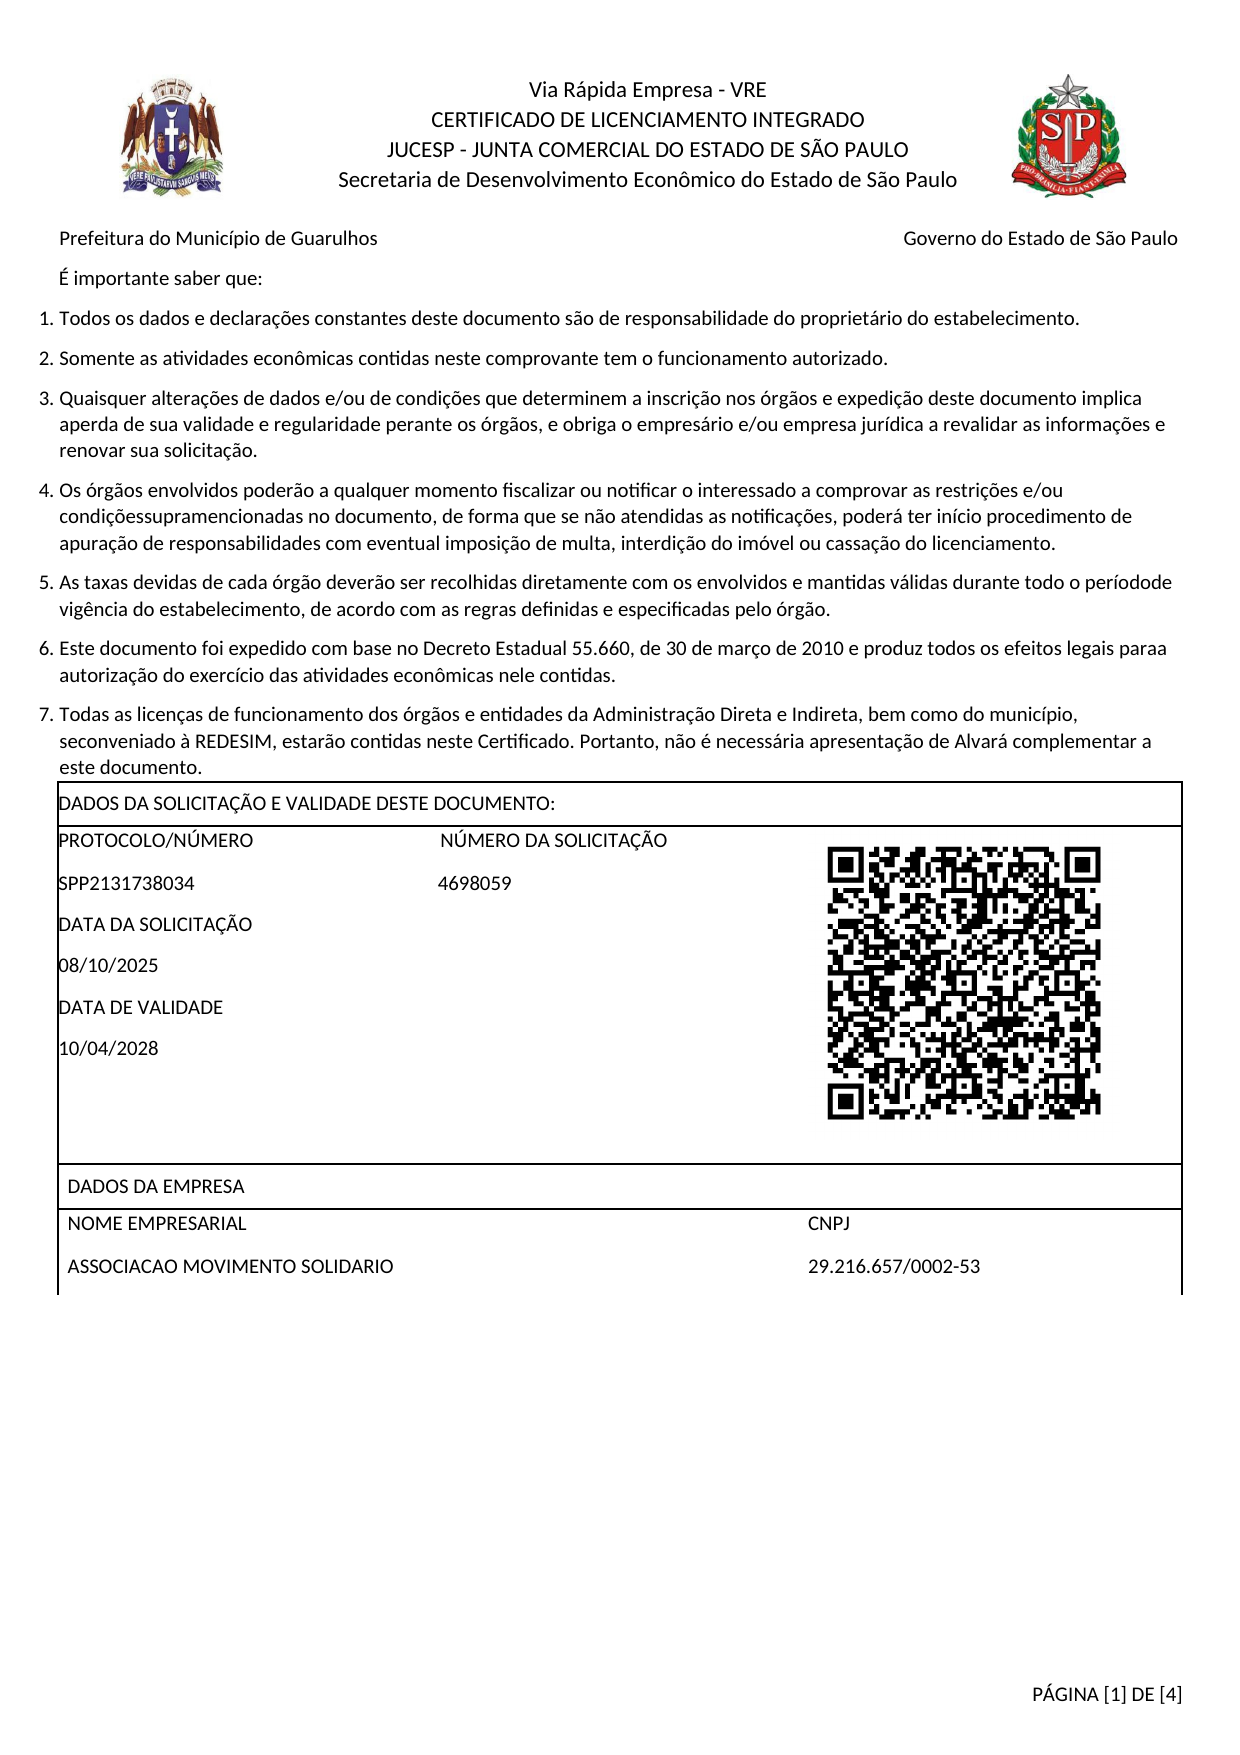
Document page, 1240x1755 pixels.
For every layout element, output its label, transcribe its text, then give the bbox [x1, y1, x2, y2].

list As taxas devidas de cada órgão deverão ser recolhidas diretamente com os envolvidos e mantidas válidas durante todo o períodode vigência do estabelecimento, de acordo com as regras definidas e especificadas pelo órgão. [38, 569, 1178, 621]
list Somente as atividades econômicas contidas neste comprovante tem o funcionamento autorizado. [38, 345, 1178, 371]
text Via Rápida Empresa - VRE [224, 75, 1011, 103]
list Este documento foi expedido com base no Decreto Estadual 55.660, de 30 de março de 2010 e produz todos os efeitos legais paraa autorização do exercício das atividades econômicas nele contidas. [38, 636, 1178, 687]
table_header DADOS DA SOLICITAÇÃO E VALIDADE DESTE DOCUMENTO: [59, 783, 1181, 825]
text CERTIFICADO DE LICENCIAMENTO INTEGRADO [224, 105, 1011, 133]
text Prefeitura do Município de Guarulhos Governo do Estado de São Paulo [59, 226, 1178, 251]
text É importante saber que: [58, 266, 1178, 291]
table_cell ASSOCIACAO MOVIMENTO SOLIDARIO [59, 1253, 808, 1295]
table_cell PROTOCOLO/NÚMERO NÚMERO DA SOLICITAÇÃO SPP2131738034 4698059 DATA DA SOLICITAÇÃO 08/10/2025 DATA DE VALIDADE 10/04/2028 [59, 827, 1181, 1162]
list Os órgãos envolvidos poderão a qualquer momento fiscalizar ou notificar o interessado a comprovar as restrições e/ou condiçõessupramencionadas no documento, de forma que se não atendidas as notificações, poderá ter início procedimento de apuração de responsabilidades com eventual imposição de multa, interdição do imóvel ou cassação do licenciamento. [38, 477, 1178, 555]
list Quaisquer alterações de dados e/ou de condições que determinem a inscrição nos órgãos e expedição deste documento implica aperda de sua validade e regularidade perante os órgãos, e obriga o empresário e/ou empresa jurídica a revalidar as informações e renovar sua solicitação. [38, 385, 1178, 463]
text JUCESP - JUNTA COMERCIAL DO ESTADO DE SÃO PAULO [224, 135, 1011, 163]
list Todas as licenças de funcionamento dos órgãos e entidades da Administração Direta e Indireta, bem como do município, seconveniado à REDESIM, estarão contidas neste Certificado. Portanto, não é necessária apresentação de Alvará complementar a este documento. [38, 702, 1178, 779]
table_cell 29.216.657/0002-53 [808, 1253, 1181, 1295]
table_cell NOME EMPRESARIAL [59, 1210, 808, 1253]
table_cell DADOS DA EMPRESA [59, 1165, 808, 1208]
table_cell [808, 1165, 1181, 1208]
list Todos os dados e declarações constantes deste documento são de responsabilidade do proprietário do estabelecimento. [38, 305, 1178, 331]
text Secretaria de Desenvolvimento Econômico do Estado de São Paulo [224, 165, 1011, 193]
table_cell CNPJ [808, 1210, 1181, 1253]
